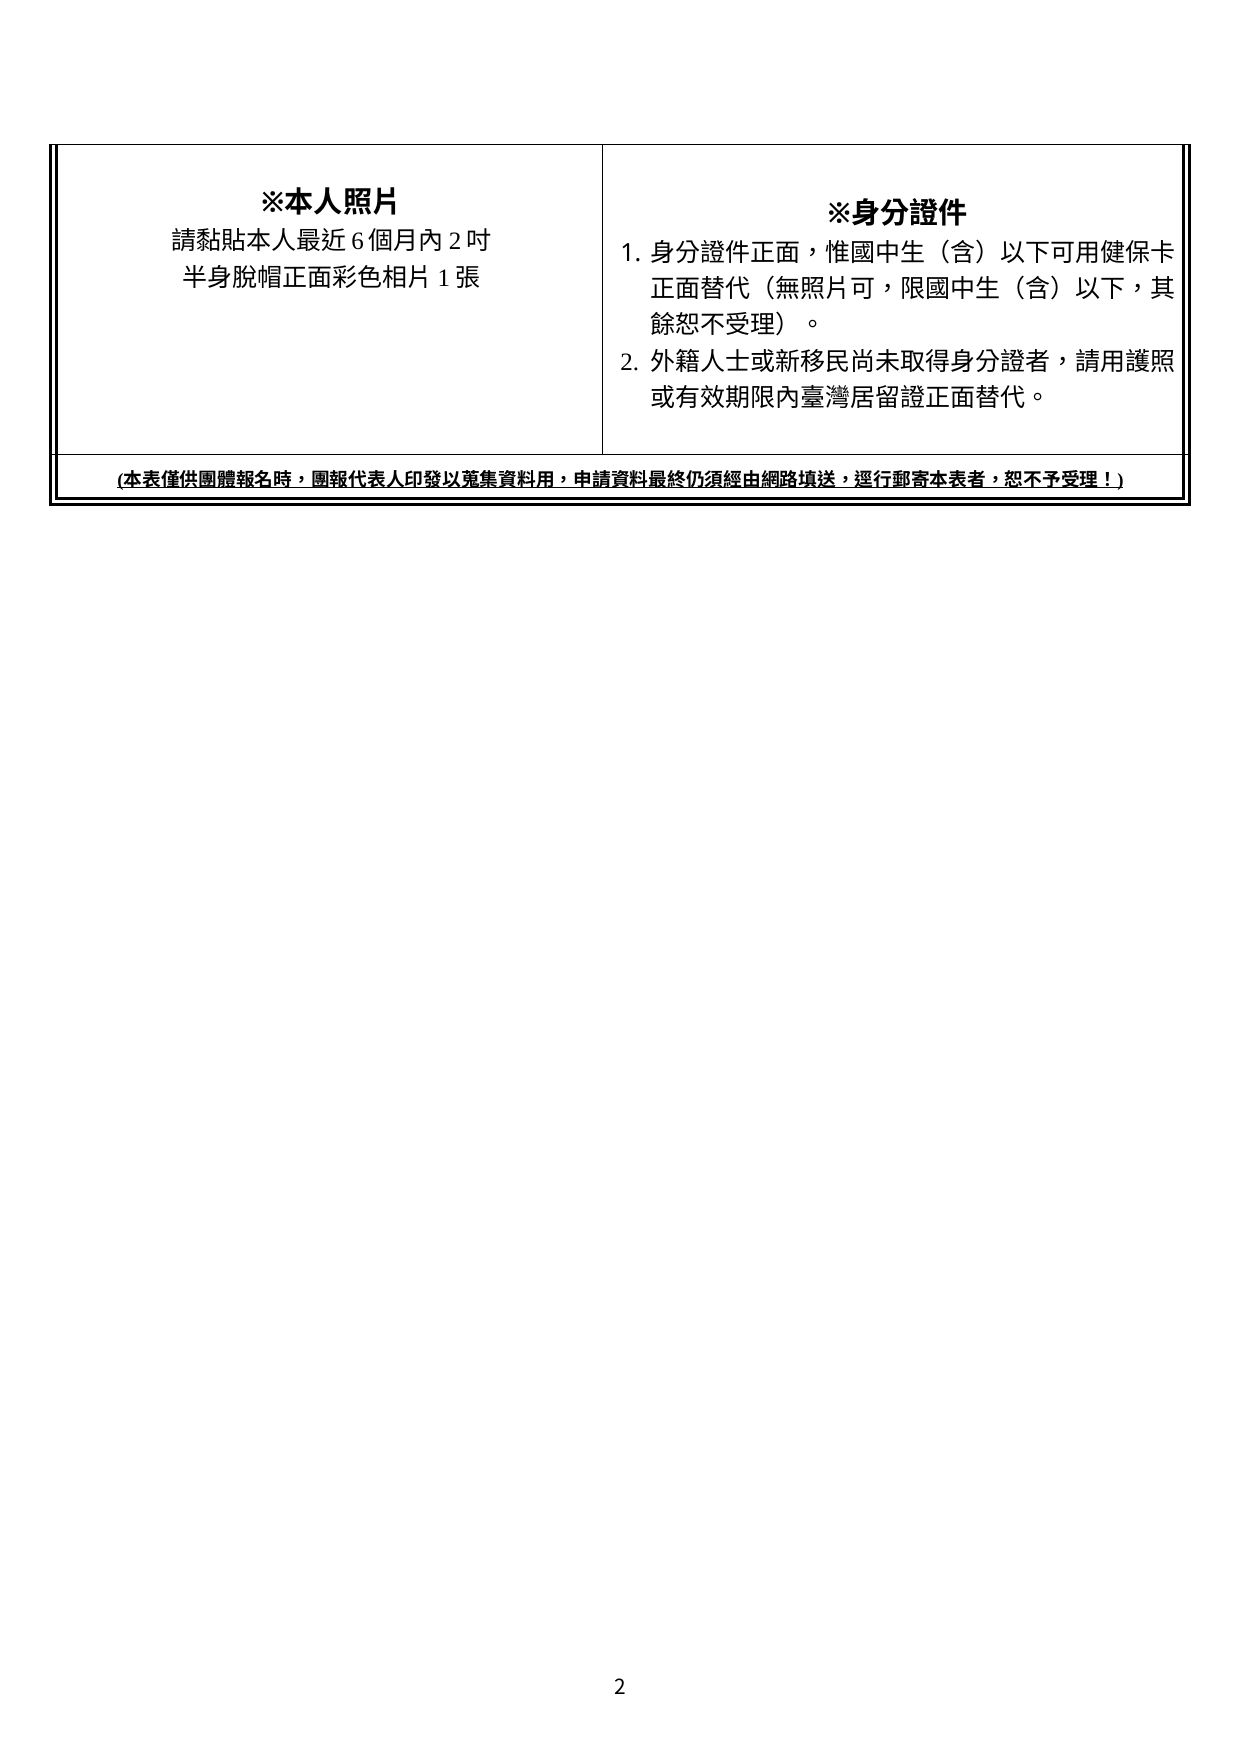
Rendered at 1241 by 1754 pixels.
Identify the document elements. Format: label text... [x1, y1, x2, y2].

table_cell ※身分證件 身分證件正面，惟國中生（含）以下可用健保卡正面替代（無照片可，限國中生（含）以下，其餘恕不受理）。 外籍人士或新移民尚未取得身分證者，請用護照或有效期限內臺灣居留證正面替代。 [603, 145, 1182, 454]
table_cell (本表僅供團體報名時，團報代表人印發以蒐集資料用，申請資料最終仍須經由網路填送，逕行郵寄本表者，恕不予受理！) [58, 455, 1182, 497]
table_cell ※本人照片 請黏貼本人最近6個月內2吋 半身脫帽正面彩色相片1張 [58, 145, 602, 454]
